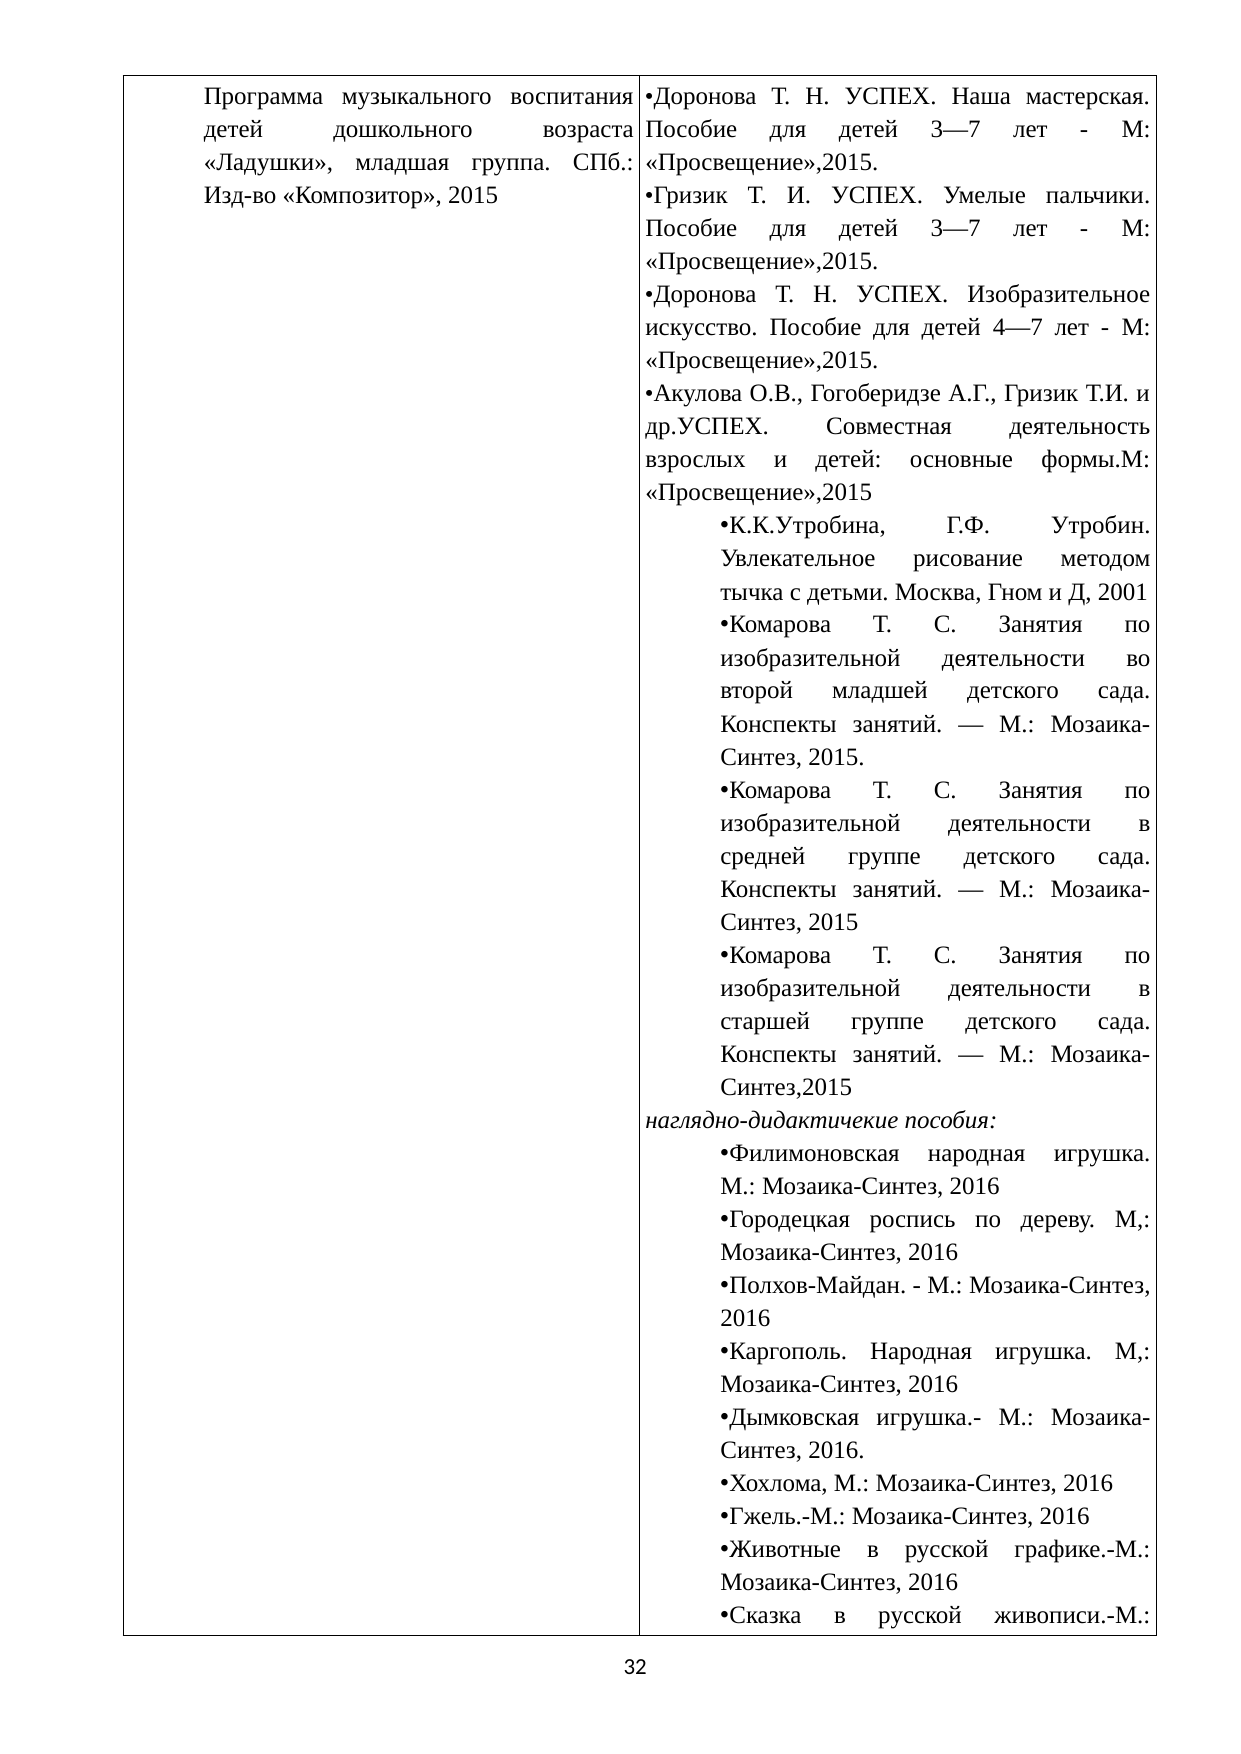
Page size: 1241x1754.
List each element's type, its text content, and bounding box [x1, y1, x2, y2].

table_header Изобразительная деятельность: Березина Н.О., Веннецкая О.Е., Герасимова Е.Н. и др./Под научным руководством Асмолова А.Г. УСПЕХ. Методические рекомендации. Пособие для воспитателей, М: «Просвещение»,2015 Степанова М.А., Березина Н.О., Бурлакова И.А. и др.УСПЕХ. Мониторинг достижения детьми планируемых результатов. Пособие для педагогов (в комплекте с электронным приложением).М: «Просвещение»,2015 Гризик Т. И., Ерофеева Т. И.УСПЕХ. Умные раскраски. Пособие для детей 3—7 лет- М: «Просвещение»,2015. Доронова Т. Н. УСПЕХ. Наша мастерская. Пособие для детей 3—7 лет - М: «Просвещение»,2015. Гризик Т. И. УСПЕХ. Умелые пальчики. Пособие для детей 3—7 лет - М: «Просвещение»,2015. Доронова Т. Н. УСПЕХ. Изобразительное искусство. Пособие для детей 4—7 лет - М: «Просвещение»,2015. Акулова О.В., Гогоберидзе А.Г., Гризик Т.И. и др.УСПЕХ. Совместная деятельность взрослых и детей: основные формы.М: «Просвещение»,2015 К.К.Утробина, Г.Ф. Утробин. Увлекательное рисование методом тычка с детьми. Москва, Гном и Д, 2001 Комарова Т. С. Занятия по изобразительной деятельности во второй младшей детского сада. Конспекты занятий. — М.: Мозаика-Синтез, 2015. Комарова Т. С. Занятия по изобразительной деятельности в средней группе детского сада. Конспекты занятий. — М.: Мозаика-Синтез, 2015 Комарова Т. С. Занятия по изобразительной деятельности в старшей группе детского сада. Конспекты занятий. — М.: Мозаика-Синтез,2015 наглядно-дидактичекие пособия: Филимоновская народная игрушка. М.: Мозаика-Синтез, 2016 Городецкая роспись по дереву. М,: Мозаика-Синтез, 2016 Полхов-Майдан. - М.: Мозаика-Синтез, 2016 Каргополь. Народная игрушка. М,: Мозаика-Синтез, 2016 Дымковская игрушка.- М.: Мозаика-Синтез, 2016. Хохлома, М.: Мозаика-Синтез, 2016 Гжель.-М.: Мозаика-Синтез, 2016 Животные в русской графике.-М.: Мозаика-Синтез, 2016 Сказка в русской живописи.-М.: Мозаика-Синтез, 2015 Натюрморт. -М.: Мозаика-Синтез, 2016 Портрет. -М.: Мозаика-Синтез, 2016 Детский портрет.-М.: Мозаика-Синтез, 2016 Пейзаж-М.: Мозаика-Синтез, 2015 Рабочие тетради Волшебный пластилин. М.: Мозаика-Синтез, 2016. Городецкая роспись. М.: Мозаика-Синтез, 2016 Дымковская игрушка. М.: Мозаика-Синтез, 2016 Жоствоский букет М.: Мозаика-Синтез, 2016 Сказочная гжель. М.: Мозаика-Синтез, 2016 Музыкальная деятельность Радынова О.П. Настроение, чувства в музыке, М.ТЦ «Сфера», 2016. Радынова О.П. Сказка в музыке.Музыкальные инструменты, М.ТЦ «Сфера», 2016. Радынова О.П. Настроение, чувства в музыке, М.ТЦ «Сфера», 2016. Зацепина М. Б. Музыкальное воспитание в детском саду.М,: Мозаика-Синтеэ, 2005-2010. Зацепина М. Б. Культурно-досуговая деятельность. М., 2004. Зацепина М. Б. Культурно-досуговая деятельность в детском саду. М.: Мозаика-Синтез, 2005-2010. Зацепина М. Б., Антонова Т. В. Народные праздники в детском саду. М.:-Мозаика-Синтез,2010. Зацепина М. Б., Антонова ТВ. Праздники и развлечения в детском саду. - М.: Мозаика-Синтез, 2010. Т.Суворова. Танцевальная ритмика для детей. Санкт-Петербург, 2005 наглядно-дидактические пособия: Т.Минишева. Музыкальные инструменты. М.Мозаика-Синтез, 2016. Э.Емельянова. Расскажите детям о музыкальных инструментах. М.Мозаика-Синтез, 2015. Т.В. Цветкова. Музыкальные инструменты. 2016. наглядно-дидактичекие пособия: Музыкальные инструменты народов мира, М.Мозаика-Минтез, 2015 Музыкальные инструменты, М.ТЦ «Сфера»,2016 [640, 76, 1156, 1635]
table_header Программа музыкального воспитания детей дошкольного возраста «Ладушки», младшая группа. СПб.: Изд-во «Композитор», 2015 [124, 76, 639, 1635]
